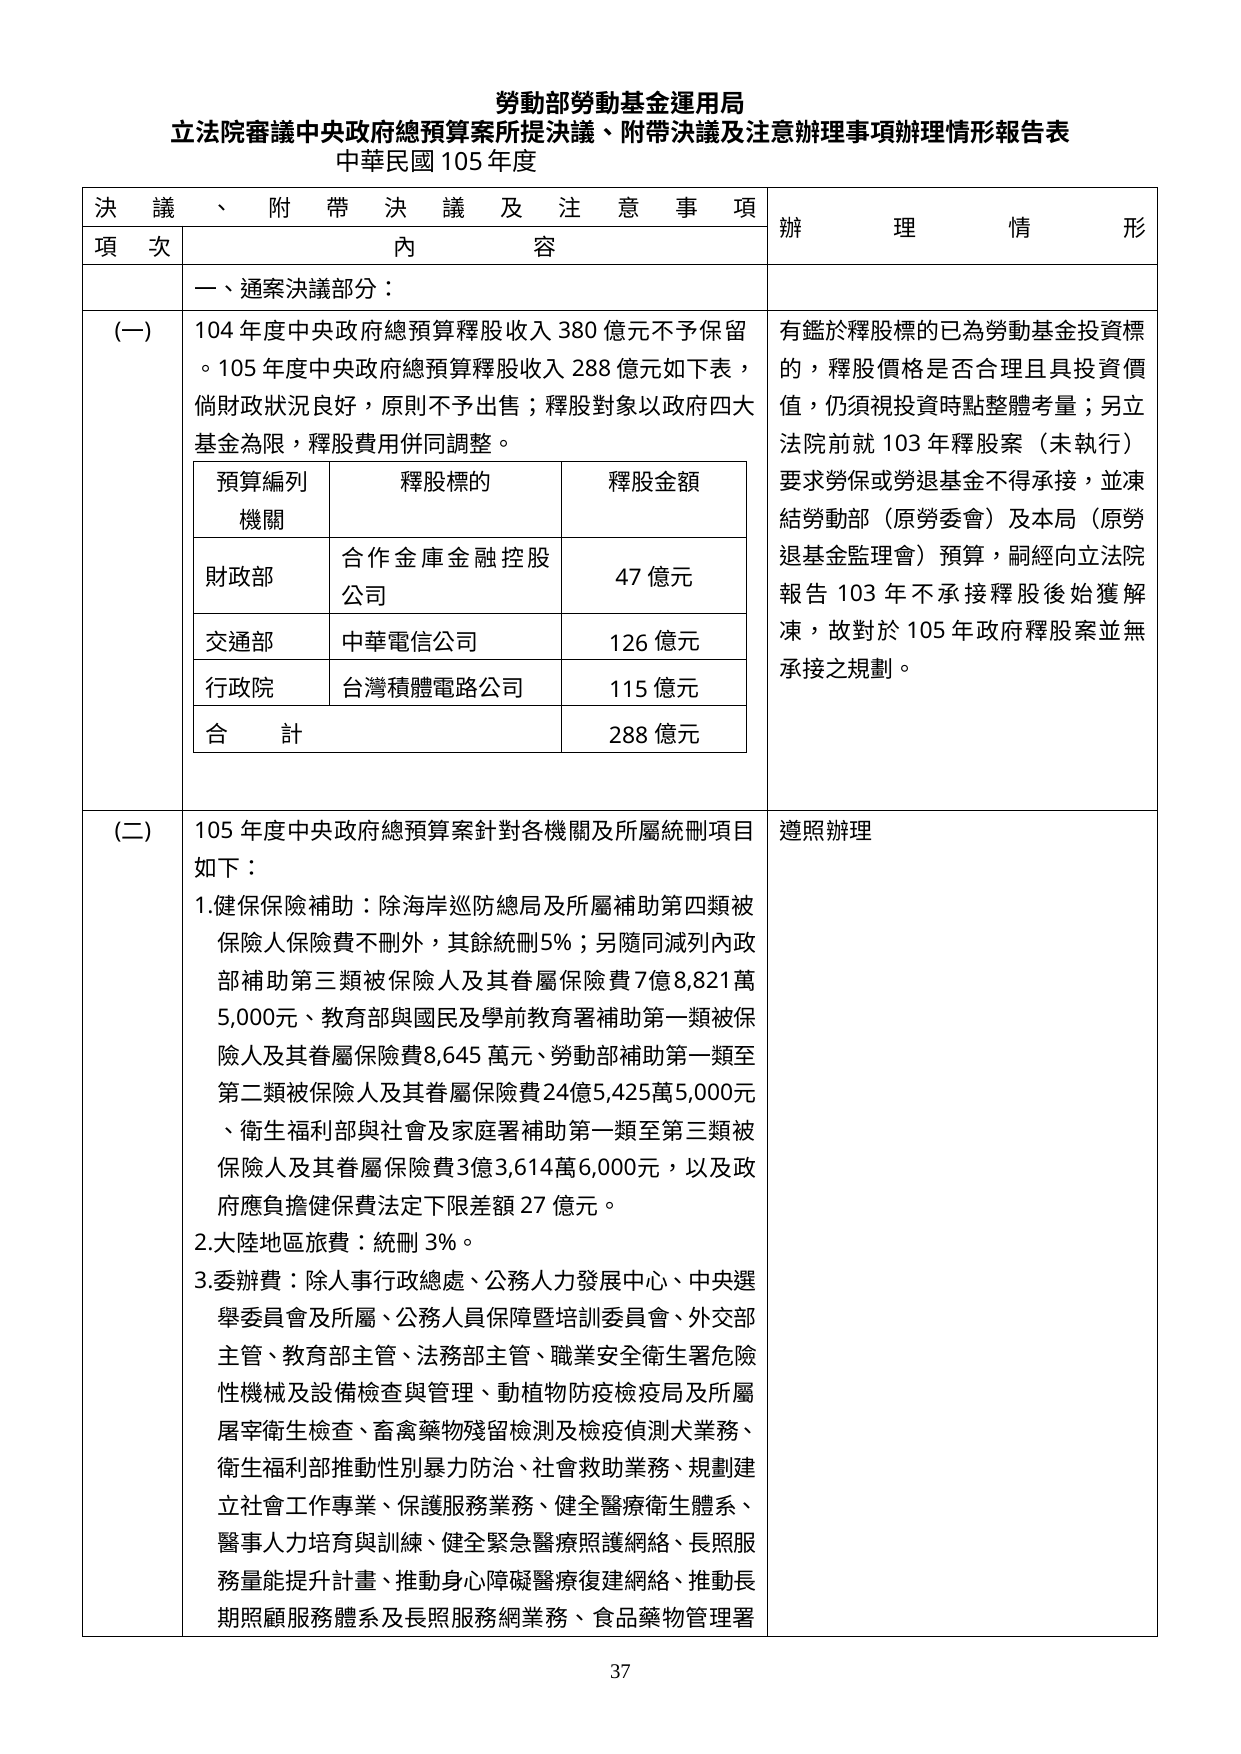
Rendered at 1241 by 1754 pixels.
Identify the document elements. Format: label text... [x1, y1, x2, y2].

table_header 決議、附帶決議及注意事項 [83, 188, 767, 226]
table_cell 有鑑於釋股標的已為勞動基金投資標的，釋股價格是否合理且具投資價值，仍須視投資時點整體考量；另立法院前就103年釋股案（未執行）要求勞保或勞退基金不得承接，並凍結勞動部（原勞委會）及本局（原勞退基金監理會）預算，嗣經向立法院報告103年不承接釋股後始獲解凍，故對於105年政府釋股案並無承接之規劃。 [768, 311, 1157, 809]
table_cell [768, 265, 1157, 310]
table_header 預算編列機關 [194, 462, 329, 537]
table_cell 中華電信公司 [330, 614, 561, 659]
table_cell 交通部 [194, 614, 329, 659]
table_cell 財政部 [194, 538, 329, 613]
table_cell 288 億元 [562, 706, 746, 752]
table_cell 台灣積體電路公司 [330, 660, 561, 705]
table_header 釋股標的 [330, 462, 561, 537]
table_header 辦理情形 [768, 188, 1157, 264]
table_cell 105 年度中央政府總預算案針對各機關及所屬統刪項目如下： 1.健保保險補助：除海岸巡防總局及所屬補助第四類被保險人保險費不刪外，其餘統刪5%；另隨同減列內政部補助第三類被保險人及其眷屬保險費7億8,821萬5,000元、教育部與國民及學前教育署補助第一類被保險人及其眷屬保險費8,645 萬元、勞動部補助第一類至第二類被保險人及其眷屬保險費24億5,425萬5,000元、衛生福利部與社會及家庭署補助第一類至第三類被保險人及其眷屬保險費3億3,614萬6,000元，以及政府應負擔健保費法定下限差額 27 億元。 2.大陸地區旅費：統刪 3%。 3.委辦費：除人事行政總處、公務人力發展中心、中央選舉委員會及所屬、公務人員保障暨培訓委員會、外交部主管、教育部主管、法務部主管、職業安全衛生署危險性機械及設備檢查與管理、動植物防疫檢疫局及所屬屠宰衛生檢查、畜禽藥物殘留檢測及檢疫偵測犬業務、衛生福利部推動性別暴力防治、社會救助業務、規劃建立社會工作專業、保護服務業務、健全醫療衛生體系、醫事人力培育與訓練、健全緊急醫療照護網絡、長照服務量能提升計畫、推動身心障礙醫療復建網絡、推動長期照顧服務體系及長照服務網業務、食品藥物管理署 [183, 811, 767, 1636]
table_cell 合 計 [194, 706, 561, 752]
table_cell 115 億元 [562, 660, 746, 705]
table_cell (一) [83, 311, 182, 809]
table_cell 內 容 [183, 227, 767, 264]
table_cell 126 億元 [562, 614, 746, 659]
table_cell 合作金庫金融控股 公司 [330, 538, 561, 613]
table_cell 104年度中央政府總預算釋股收入380億元不予保留。105年度中央政府總預算釋股收入288億元如下表，倘財政狀況良好，原則不予出售；釋股對象以政府四大基金為限，釋股費用併同調整。 [183, 311, 767, 809]
table_cell (二) [83, 811, 182, 1636]
table_cell 47 億元 [562, 538, 746, 613]
table_cell 遵照辦理 [768, 811, 1157, 1636]
table_cell [83, 265, 182, 310]
table_cell 一、通案決議部分： [183, 265, 767, 310]
table_cell 項次 [83, 227, 182, 264]
table_cell 行政院 [194, 660, 329, 705]
table_header 釋股金額 [562, 462, 746, 537]
